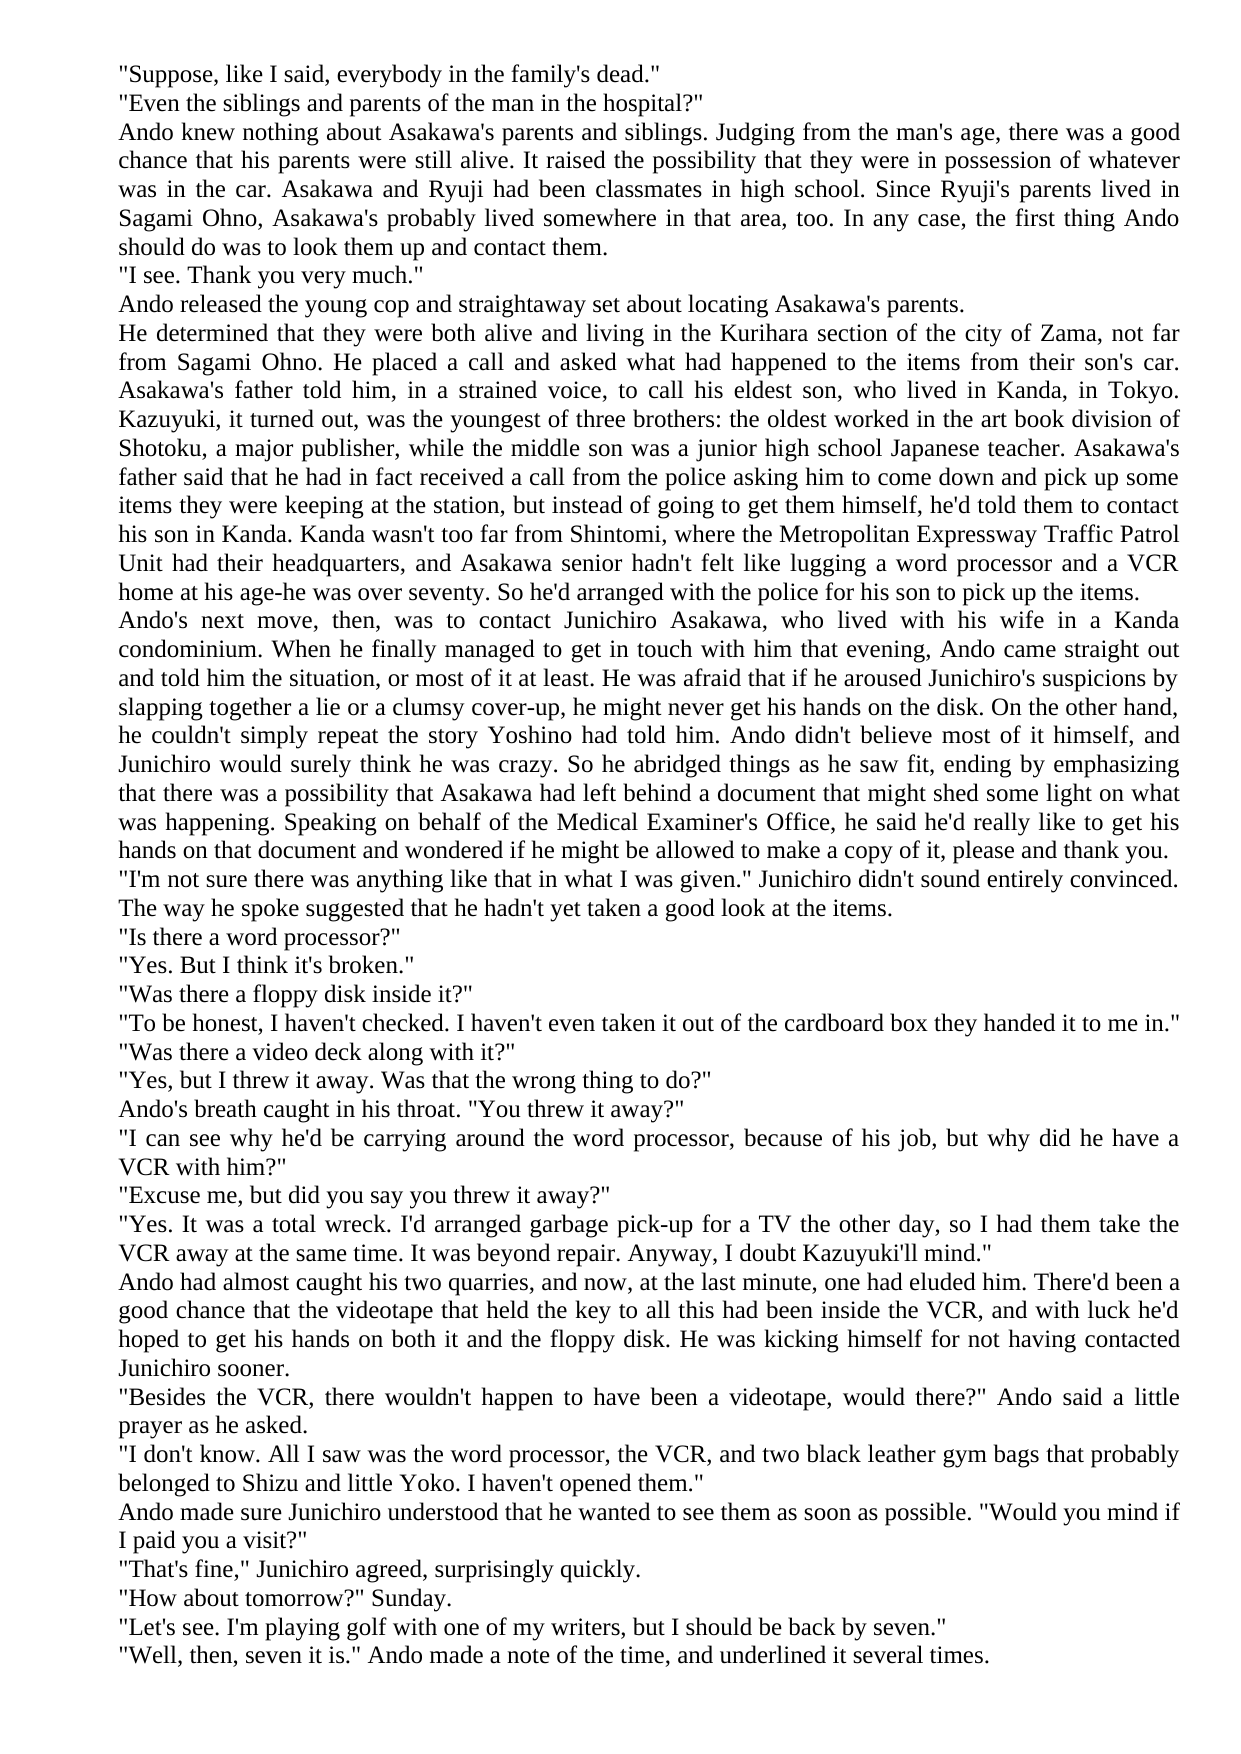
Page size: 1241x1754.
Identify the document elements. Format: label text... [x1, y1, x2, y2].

text "Yes. But I think it's broken." [118, 950, 1181, 979]
text Ando released the young cop and straightaway set about locating Asakawa's parents. [118, 289, 1181, 318]
text He determined that they were both alive and living in the Kurihara section of the city of Zama, not far from Sagami Ohno. He placed a call and asked what had happened to the items from their son's car. Asakawa's father told him, in a strained voice, to call his eldest son, who lived in Kanda, in Tokyo. Kazuyuki, it turned out, was the youngest of three brothers: the oldest worked in the art book division of Shotoku, a major publisher, while the middle son was a junior high school Japanese teacher. Asakawa's father said that he had in fact received a call from the police asking him to come down and pick up some items they were keeping at the station, but instead of going to get them himself, he'd told them to contact his son in Kanda. Kanda wasn't too far from Shintomi, where the Metropolitan Expressway Traffic Patrol Unit had their headquarters, and Asakawa senior hadn't felt like lugging a word processor and a VCR home at his age-he was over seventy. So he'd arranged with the police for his son to pick up the items. [118, 318, 1181, 605]
text Ando's breath caught in his throat. "You threw it away?" [118, 1094, 1181, 1123]
text Ando's next move, then, was to contact Junichiro Asakawa, who lived with his wife in a Kanda condominium. When he finally managed to get in touch with him that evening, Ando came straight out and told him the situation, or most of it at least. He was afraid that if he aroused Junichiro's suspicions by slapping together a lie or a clumsy cover-up, he might never get his hands on the disk. On the other hand, he couldn't simply repeat the story Yoshino had told him. Ando didn't believe most of it himself, and Junichiro would surely think he was crazy. So he abridged things as he saw fit, ending by emphasizing that there was a possibility that Asakawa had left behind a document that might shed some light on what was happening. Speaking on behalf of the Medical Examiner's Office, he said he'd really like to get his hands on that document and wondered if he might be allowed to make a copy of it, please and thank you. [118, 605, 1181, 864]
text "Is there a word processor?" [118, 922, 1181, 950]
text "Was there a floppy disk inside it?" [118, 979, 1181, 1008]
text "Yes. It was a total wreck. I'd arranged garbage pick-up for a TV the other day, so I had them take the VCR away at the same time. It was beyond repair. Anyway, I doubt Kazuyuki'll mind." [118, 1209, 1181, 1267]
text "How about tomorrow?" Sunday. [118, 1583, 1181, 1612]
text "Even the siblings and parents of the man in the hospital?" [118, 88, 1181, 117]
text Ando had almost caught his two quarries, and now, at the last minute, one had eluded him. There'd been a good chance that the videotape that held the key to all this had been inside the VCR, and with luck he'd hoped to get his hands on both it and the floppy disk. He was kicking himself for not having contacted Junichiro sooner. [118, 1267, 1181, 1382]
text "Besides the VCR, there wouldn't happen to have been a videotape, would there?" Ando said a little prayer as he asked. [118, 1382, 1181, 1439]
text "That's fine," Junichiro agreed, surprisingly quickly. [118, 1554, 1181, 1583]
text "I'm not sure there was anything like that in what I was given." Junichiro didn't sound entirely convinced. The way he spoke suggested that he hadn't yet taken a good look at the items. [118, 864, 1181, 922]
text Ando knew nothing about Asakawa's parents and siblings. Judging from the man's age, there was a good chance that his parents were still alive. It raised the possibility that they were in possession of whatever was in the car. Asakawa and Ryuji had been classmates in high school. Since Ryuji's parents lived in Sagami Ohno, Asakawa's probably lived somewhere in that area, too. In any case, the first thing Ando should do was to look them up and contact them. [118, 117, 1181, 260]
text "Let's see. I'm playing golf with one of my writers, but I should be back by seven." [118, 1612, 1181, 1640]
text "I see. Thank you very much." [118, 260, 1181, 289]
text "I can see why he'd be carrying around the word processor, because of his job, but why did he have a VCR with him?" [118, 1123, 1181, 1180]
text Ando made sure Junichiro understood that he wanted to see them as soon as possible. "Would you mind if I paid you a visit?" [118, 1497, 1181, 1554]
text "Excuse me, but did you say you threw it away?" [118, 1180, 1181, 1209]
text "Was there a video deck along with it?" [118, 1037, 1181, 1065]
text "Yes, but I threw it away. Was that the wrong thing to do?" [118, 1065, 1181, 1094]
text "I don't know. All I saw was the word processor, the VCR, and two black leather gym bags that probably belonged to Shizu and little Yoko. I haven't opened them." [118, 1439, 1181, 1497]
text "Suppose, like I said, everybody in the family's dead." [118, 59, 1181, 88]
text "To be honest, I haven't checked. I haven't even taken it out of the cardboard box they handed it to me in." [118, 1008, 1181, 1037]
text "Well, then, seven it is." Ando made a note of the time, and underlined it several times. [118, 1640, 1181, 1669]
